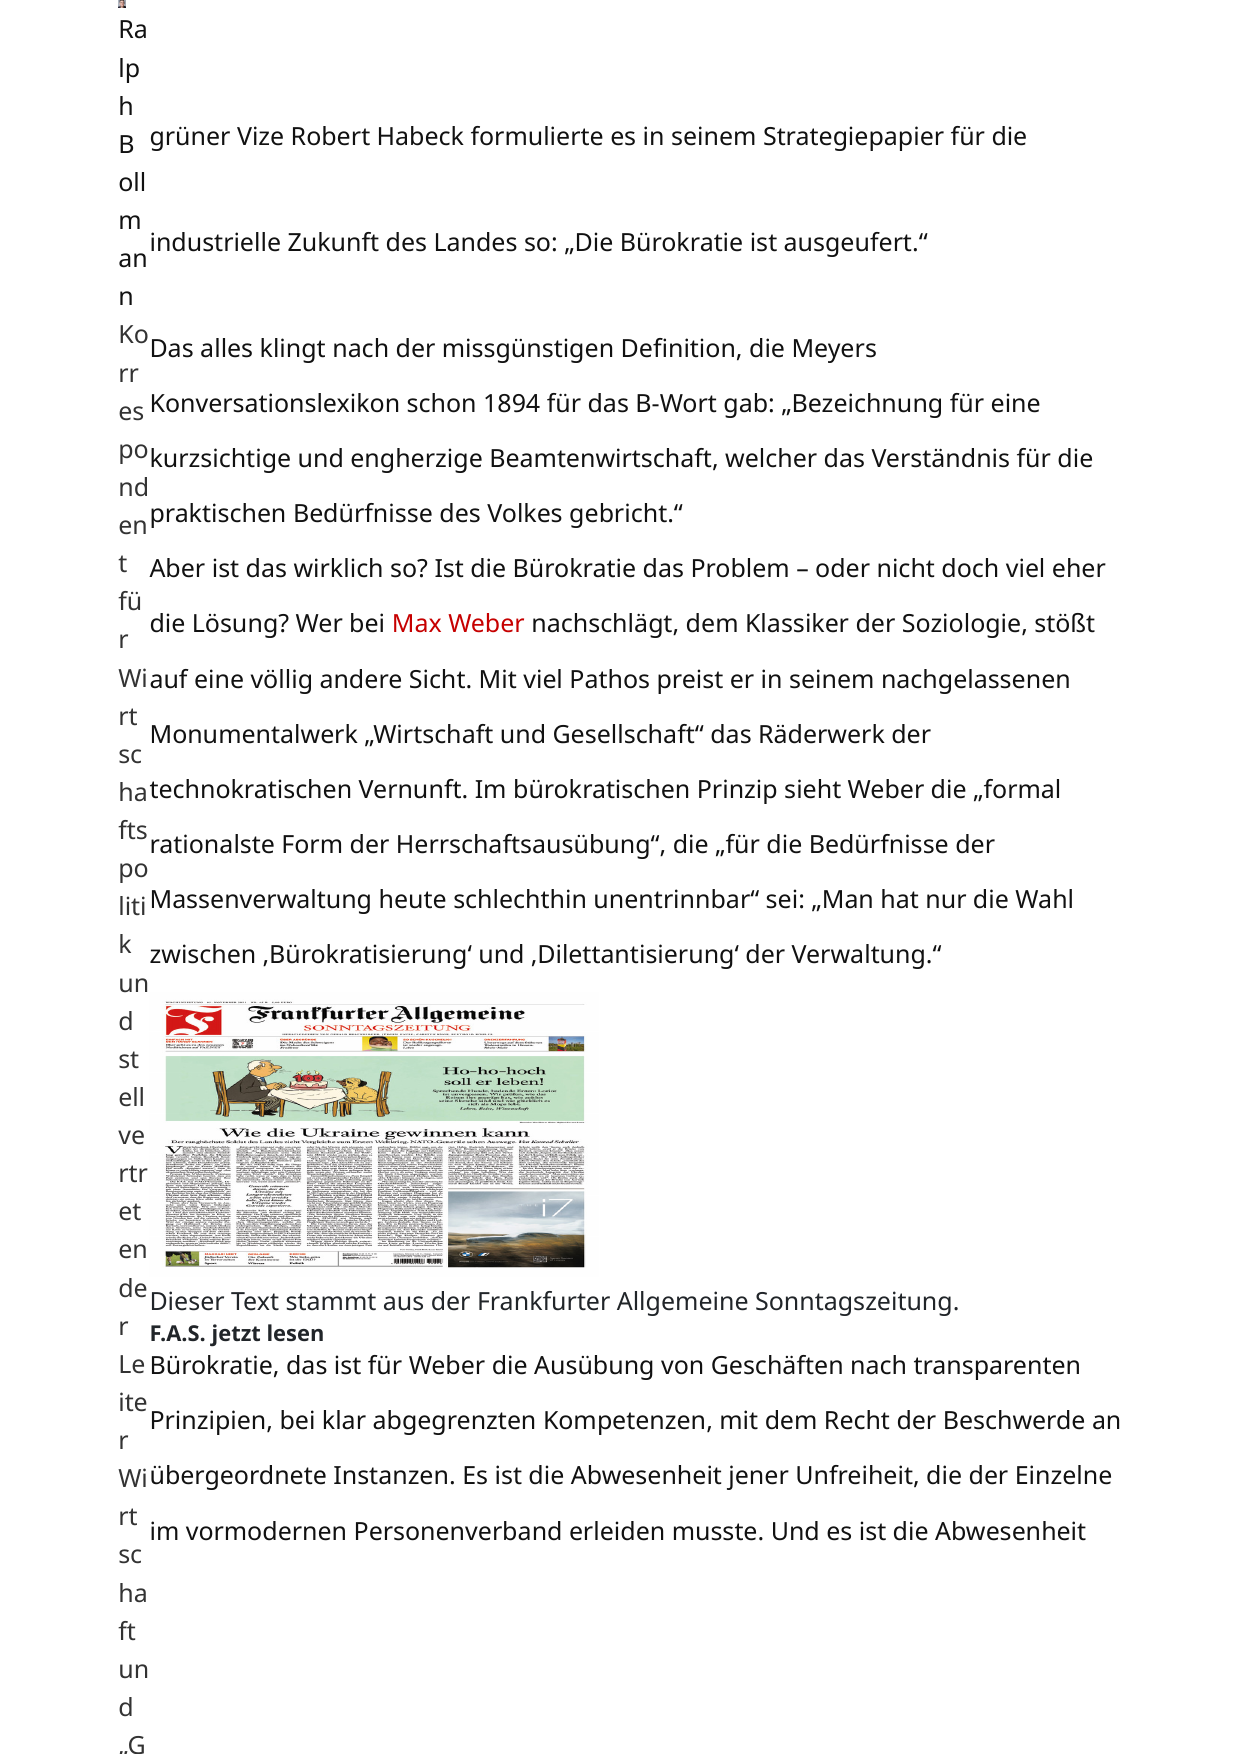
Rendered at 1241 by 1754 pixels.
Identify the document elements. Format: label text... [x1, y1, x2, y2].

text Aber ist das wirklich so? Ist die Bürokratie das Problem – oder nicht doch viel eher die Lösung? Wer bei Max Weber nachschlägt, dem Klassiker der Soziologie, stößt auf eine völlig andere Sicht. Mit viel Pathos preist er in seinem nachgelassenen Monumentalwerk „Wirtschaft und Gesellschaft“ das Räderwerk der technokratischen Vernunft. Im bürokratischen Prinzip sieht Weber die „formal rationalste Form der Herrschaftsausübung“, die „für die Bedürfnisse der Massenverwaltung heute schlechthin unentrinnbar“ sei: „Man hat nur die Wahl zwischen ‚Bürokratisierung‘ und ‚Dilettantisierung‘ der Verwaltung.“ [149, 551, 1122, 971]
text Korrespondent für Wirtschaftspolitik und stellvertretender Leiter Wirtschaft und „Geld & Mehr“ der Frankfurter Allgemeinen Sonntagszeitung in Berlin. [118, 317, 149, 1754]
picture [118, 0, 126, 8]
text grüner Vize Robert Habeck formulierte es in seinem Strategiepapier für die industrielle Zukunft des Landes so: „Die Bürokratie ist ausgeufert.“ [149, 118, 1122, 258]
picture [149, 991, 600, 1277]
text F.A.S. jetzt lesen [149, 1318, 1122, 1348]
text Das alles klingt nach der missgünstigen Definition, die Meyers Konversationslexikon schon 1894 für das B-Wort gab: „Bezeichnung für eine kurzsichtige und engherzige Beamtenwirtschaft, welcher das Verständnis für die praktischen Bedürfnisse des Volkes gebricht.“ [149, 331, 1122, 530]
text Dieser Text stammt aus der Frankfurter Allgemeine Sonntagszeitung. [149, 1281, 1122, 1318]
text Bürokratie, das ist für Weber die Ausübung von Geschäften nach transparenten Prinzipien, bei klar abgegrenzten Kompetenzen, mit dem Recht der Beschwerde an übergeordnete Instanzen. Es ist die Abwesenheit jener Unfreiheit, die der Einzelne im vormodernen Personenverband erleiden musste. Und es ist die Abwesenheit [149, 1348, 1122, 1547]
text Ralph Bollmann [118, 12, 149, 313]
